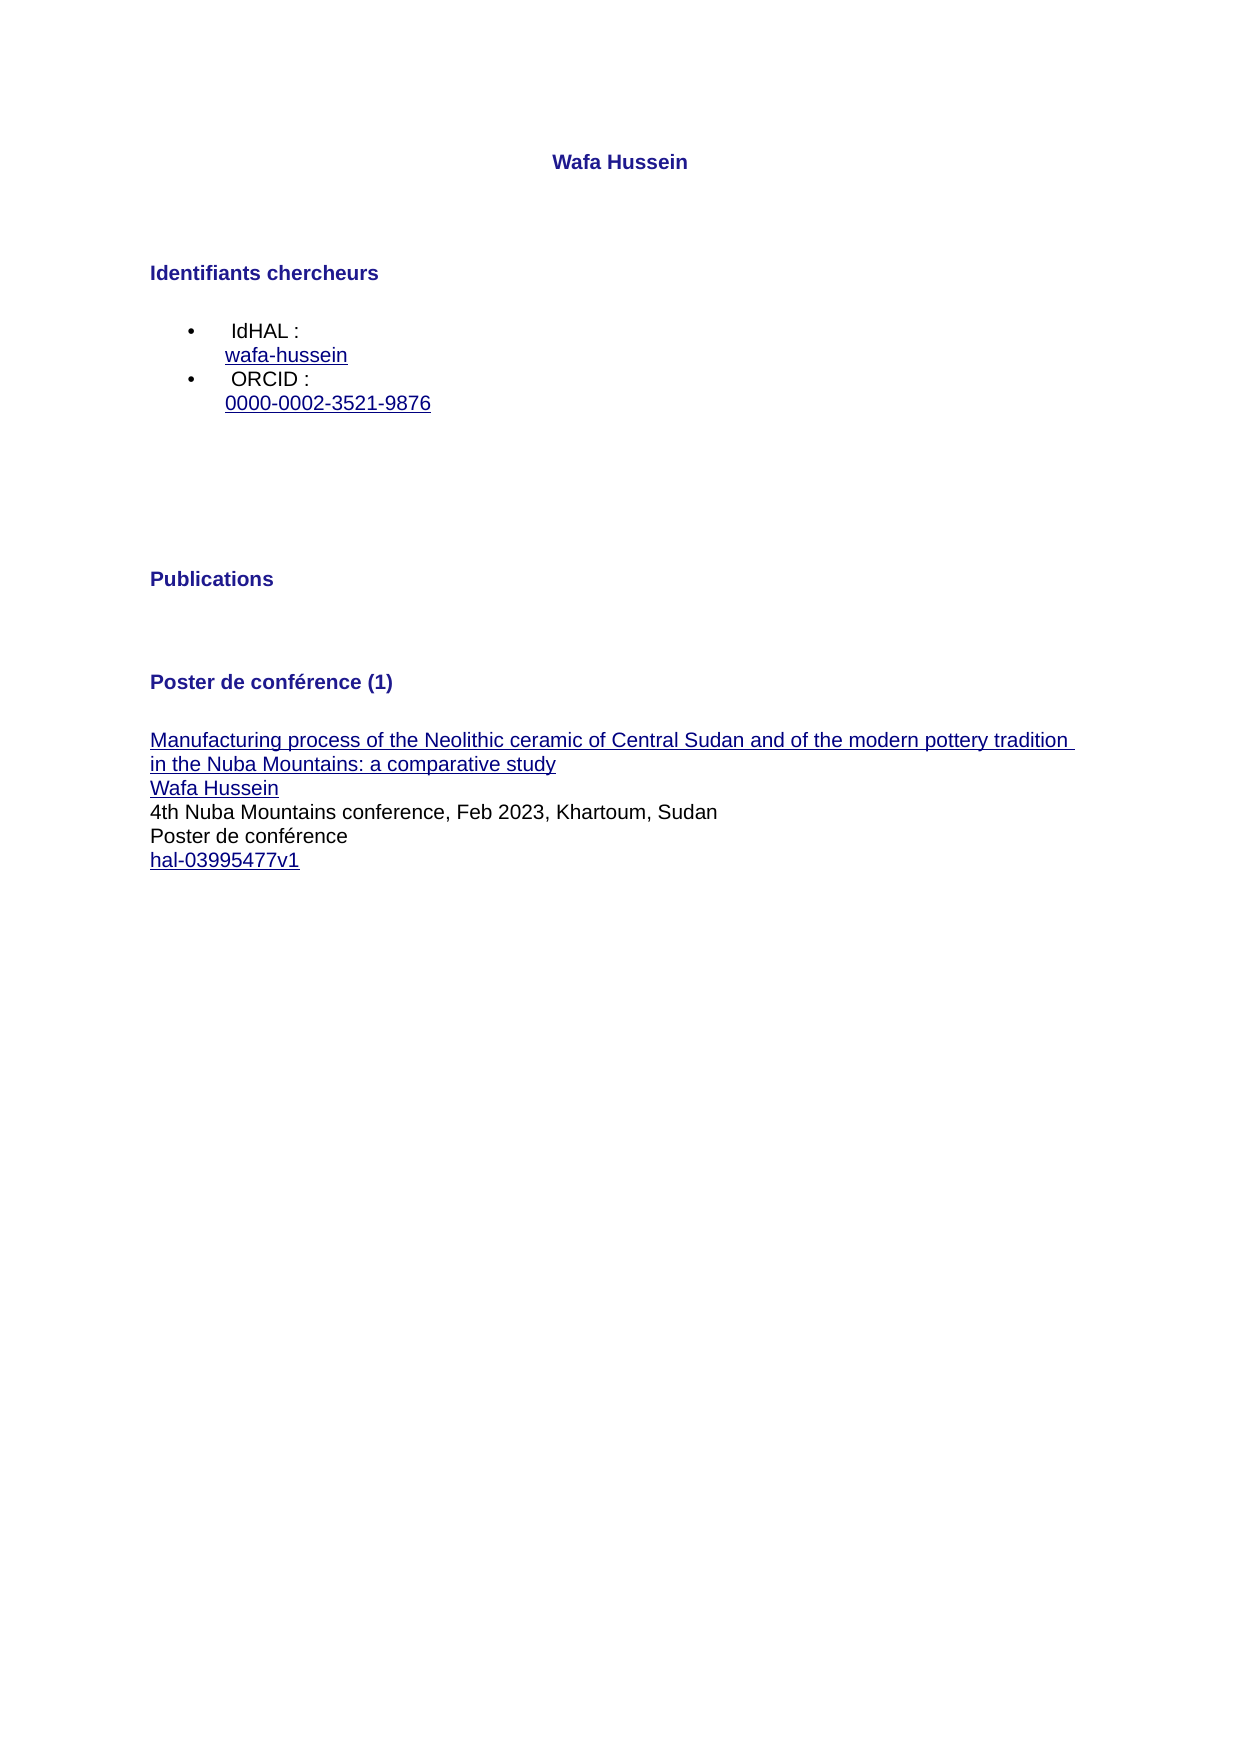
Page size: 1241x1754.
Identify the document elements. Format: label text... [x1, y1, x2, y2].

table_header Manufacturing process of the Neolithic ceramic of Central Sudan and of the modern pottery tradition in the Nuba Mountains: a comparative study Wafa Hussein 4th Nuba Mountains conference, Feb 2023, Khartoum, Sudan Poster de conférence hal-03995477v1 [150, 728, 1090, 872]
list IdHAL : [187, 319, 1090, 343]
list 0000-0002-3521-9876 [187, 391, 1090, 414]
list ORCID : [187, 367, 1090, 391]
subtitle Publications [150, 567, 1090, 591]
subtitle Poster de conférence (1) [150, 670, 1090, 694]
list wafa-hussein [187, 343, 1090, 367]
subtitle Identifiants chercheurs [150, 260, 1090, 284]
subtitle Wafa Hussein [150, 150, 1090, 174]
